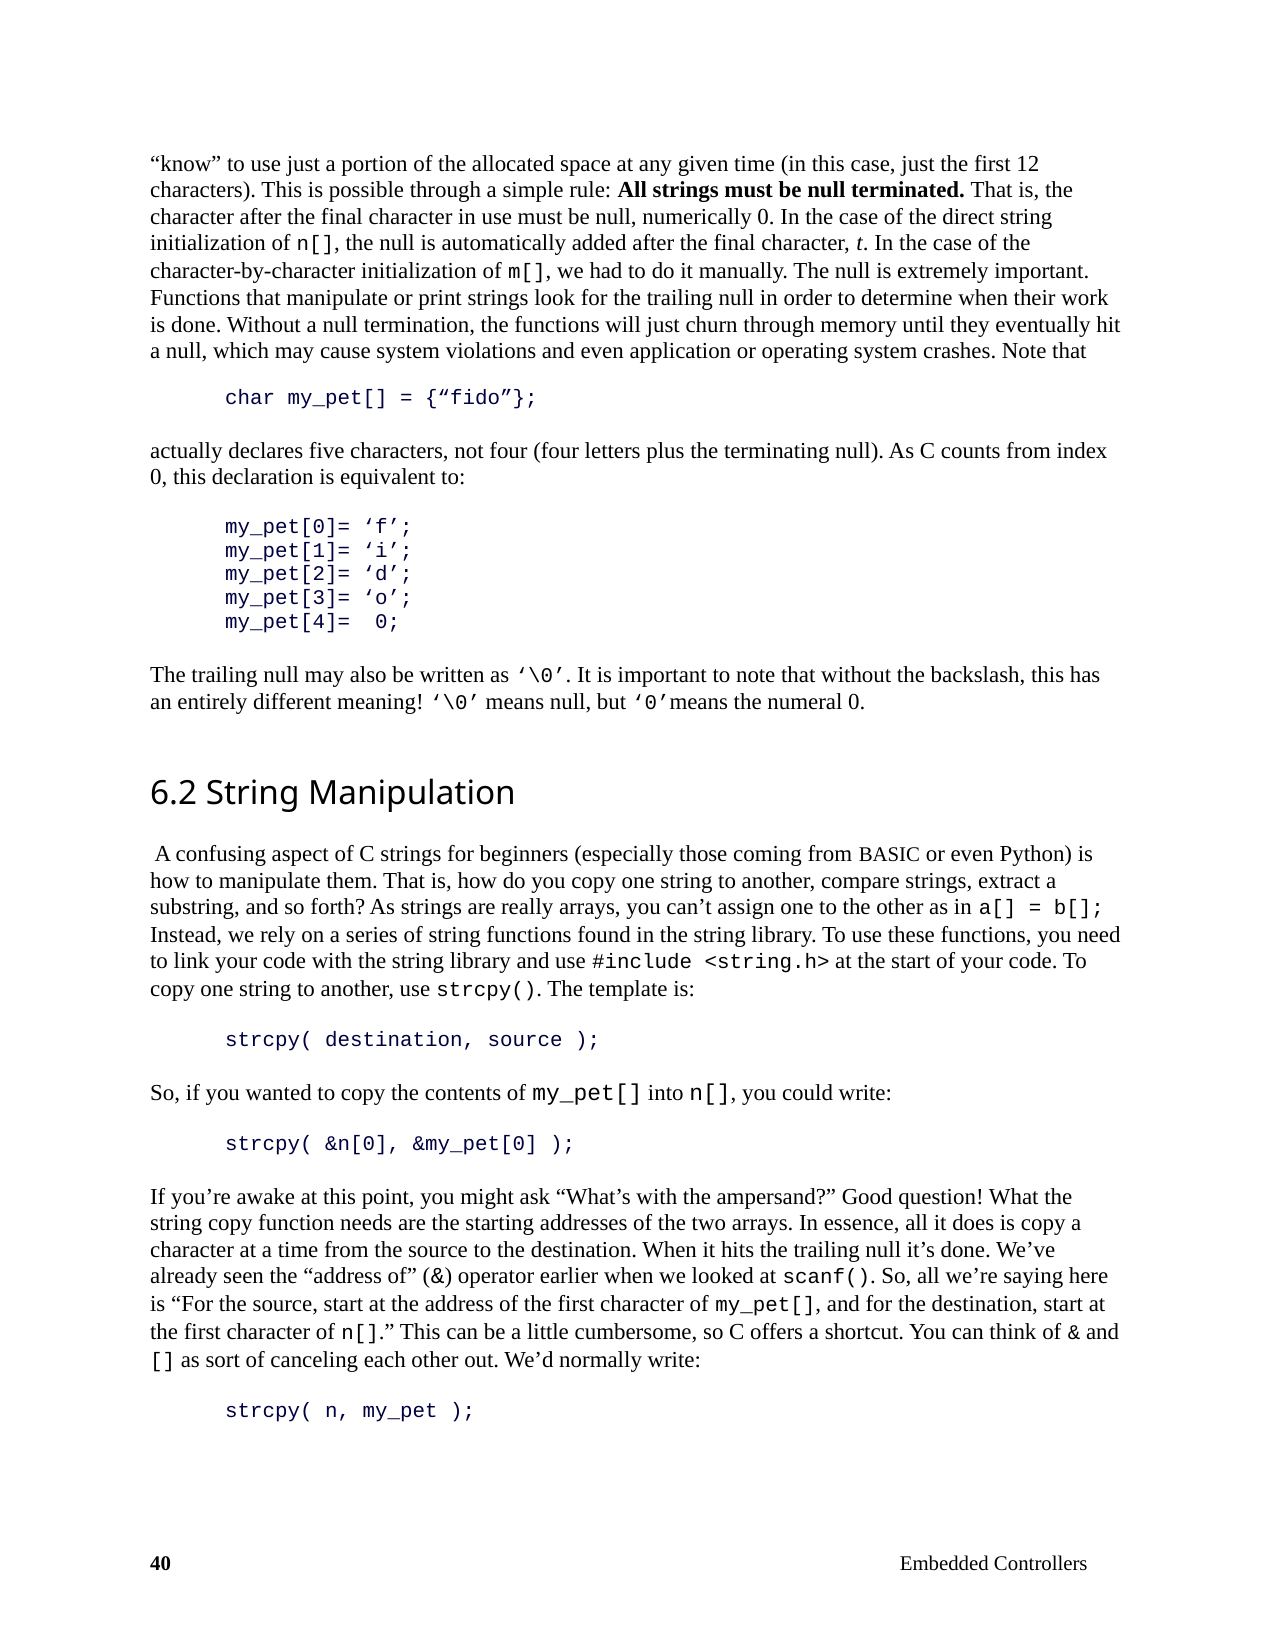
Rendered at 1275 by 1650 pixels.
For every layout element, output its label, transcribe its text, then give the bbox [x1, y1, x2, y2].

text strcpy( destination, source ); [225, 1028, 1125, 1052]
text my_pet[2]= ‘d’; [225, 563, 1125, 587]
text So, if you wanted to copy the contents of my_pet[] into n[], you could write: [150, 1078, 1125, 1107]
text char my_pet[] = {“fido”}; [225, 387, 1125, 411]
text “know” to use just a portion of the allocated space at any given time (in this case, just the first 12 characters). This is possible through a simple rule: All strings must be null terminated. That is, the character after the final character in use must be null, numerically 0. In the case of the direct string initialization of n[], the null is automatically added after the final character, t. In the case of the character-by-character initialization of m[], we had to do it manually. The null is extremely important. Functions that manipulate or print strings look for the trailing null in order to determine when their work is done. Without a null termination, the functions will just churn through memory until they eventually hit a null, which may cause system violations and even application or operating system crashes. Note that [150, 150, 1125, 363]
text actually declares five characters, not four (four letters plus the terminating null). As C counts from index 0, this declaration is equivalent to: [150, 437, 1125, 490]
text strcpy( &n[0], &my_pet[0] ); [225, 1133, 1125, 1157]
subtitle 6.2 String Manipulation [150, 768, 1125, 814]
text strcpy( n, my_pet ); [225, 1399, 1125, 1423]
text my_pet[0]= ‘f’; [225, 516, 1125, 540]
text my_pet[1]= ‘i’; [225, 540, 1125, 563]
text The trailing null may also be written as ‘\0’. It is important to note that without the backslash, this has an entirely different meaning! ‘\0’ means null, but ‘0’means the numeral 0. [150, 661, 1125, 716]
text my_pet[4]= 0; [225, 611, 1125, 634]
text my_pet[3]= ‘o’; [225, 587, 1125, 611]
text If you’re awake at this point, you might ask “What’s with the ampersand?” Good question! What the string copy function needs are the starting addresses of the two arrays. In essence, all it does is copy a character at a time from the source to the destination. When it hits the trailing null it’s done. We’ve already seen the “address of” (&) operator earlier when we looked at scanf(). So, all we’re saying here is “For the source, start at the address of the first character of my_pet[], and for the destination, start at the first character of n[].” This can be a little cumbersome, so C offers a shortcut. You can think of & and [] as sort of canceling each other out. We’d normally write: [150, 1183, 1125, 1373]
text A confusing aspect of C strings for beginners (especially those coming from BASIC or even Python) is how to manipulate them. That is, how do you copy one string to another, compare strings, extract a substring, and so forth? As strings are really arrays, you can’t assign one to the other as in a[] = b[]; Instead, we rely on a series of string functions found in the string library. To use these functions, you need to link your code with the string library and use #include <string.h> at the start of your code. To copy one string to another, use strcpy(). The template is: [150, 840, 1125, 1002]
